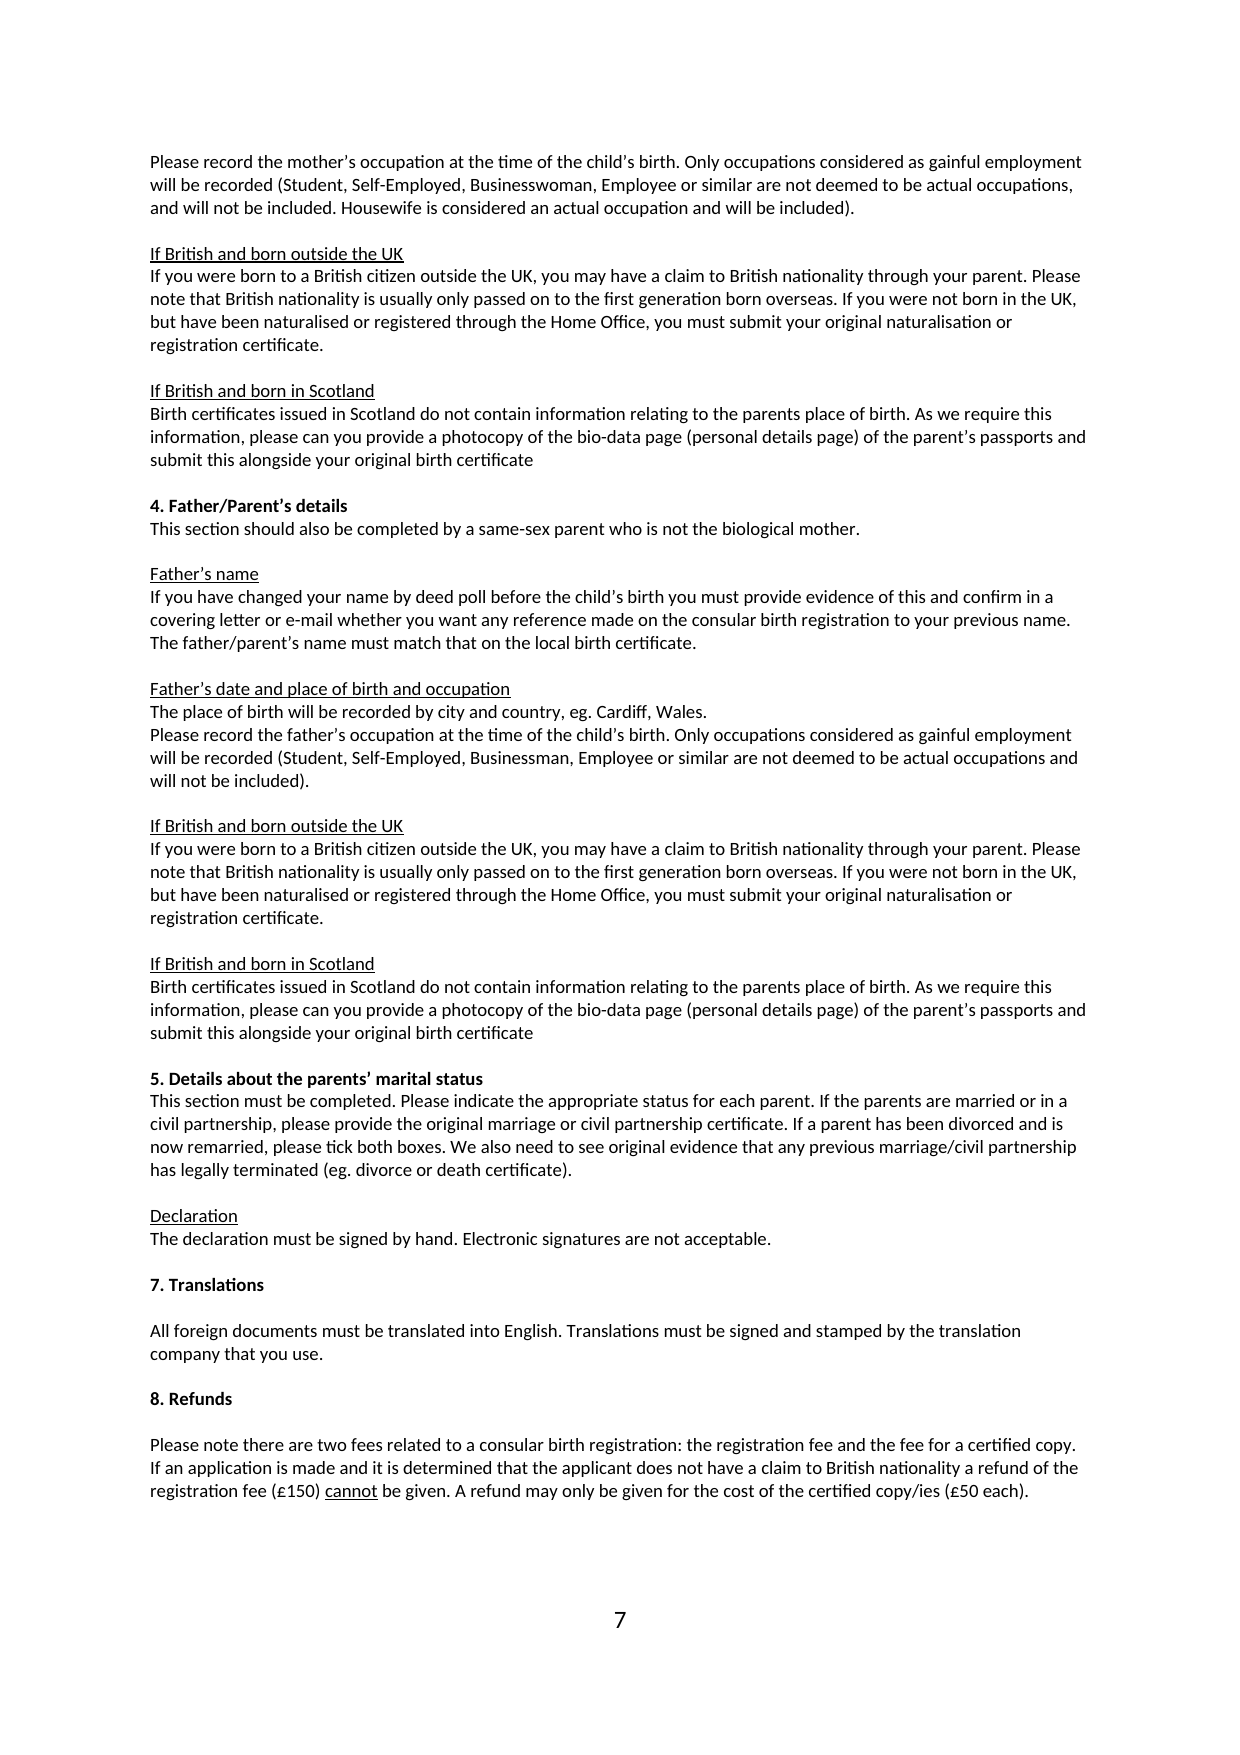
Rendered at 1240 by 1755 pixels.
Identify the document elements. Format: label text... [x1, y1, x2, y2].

text 8. Refunds [150, 1387, 1089, 1410]
text Declaration [150, 1204, 1089, 1227]
text 4. Father/Parent’s details [150, 494, 1089, 517]
text Father’s date and place of birth and occupation [150, 677, 1089, 700]
text This section must be completed. Please indicate the appropriate status for each parent. If the parents are married or in a civil partnership, please provide the original marriage or civil partnership certificate. If a parent has been divorced and is now remarried, please tick both boxes. We also need to see original evidence that any previous marriage/civil partnership has legally terminated (eg. divorce or death certificate). [150, 1089, 1089, 1181]
text If you have changed your name by deed poll before the child’s birth you must provide evidence of this and confirm in a covering letter or e-mail whether you want any reference made on the consular birth registration to your previous name. The father/parent’s name must match that on the local birth certificate. [150, 585, 1089, 654]
text If British and born in Scotland [150, 379, 1089, 402]
text 7. Translations [150, 1273, 1089, 1296]
text Birth certificates issued in Scotland do not contain information relating to the parents place of birth. As we require this information, please can you provide a photocopy of the bio-data page (personal details page) of the parent’s passports and submit this alongside your original birth certificate [150, 402, 1089, 471]
text 5. Details about the parents’ marital status [150, 1067, 1089, 1089]
text The declaration must be signed by hand. Electronic signatures are not acceptable. [150, 1227, 1089, 1250]
text Father’s name [150, 562, 1089, 585]
text Please note there are two fees related to a consular birth registration: the registration fee and the fee for a certified copy. If an application is made and it is determined that the applicant does not have a claim to British nationality a refund of the registration fee (£150) cannot be given. A refund may only be given for the cost of the certified copy/ies (£50 each). [150, 1433, 1089, 1502]
text Please record the mother’s occupation at the time of the child’s birth. Only occupations considered as gainful employment will be recorded (Student, Self-Employed, Businesswoman, Employee or similar are not deemed to be actual occupations, and will not be included. Housewife is considered an actual occupation and will be included). [150, 150, 1089, 219]
text Please record the father’s occupation at the time of the child’s birth. Only occupations considered as gainful employment will be recorded (Student, Self-Employed, Businessman, Employee or similar are not deemed to be actual occupations and will not be included). [150, 723, 1089, 792]
text If British and born outside the UK [150, 242, 1089, 264]
text If British and born outside the UK [150, 814, 1089, 837]
text This section should also be completed by a same-sex parent who is not the biological mother. [150, 517, 1089, 539]
text All foreign documents must be translated into English. Translations must be signed and stamped by the translation company that you use. [150, 1319, 1089, 1364]
text If British and born in Scotland [150, 952, 1089, 975]
text Birth certificates issued in Scotland do not contain information relating to the parents place of birth. As we require this information, please can you provide a photocopy of the bio-data page (personal details page) of the parent’s passports and submit this alongside your original birth certificate [150, 975, 1089, 1044]
text If you were born to a British citizen outside the UK, you may have a claim to British nationality through your parent. Please note that British nationality is usually only passed on to the first generation born overseas. If you were not born in the UK, but have been naturalised or registered through the Home Office, you must submit your original naturalisation or registration certificate. [150, 264, 1089, 356]
text The place of birth will be recorded by city and country, eg. Cardiff, Wales. [150, 700, 1089, 723]
text If you were born to a British citizen outside the UK, you may have a claim to British nationality through your parent. Please note that British nationality is usually only passed on to the first generation born overseas. If you were not born in the UK, but have been naturalised or registered through the Home Office, you must submit your original naturalisation or registration certificate. [150, 837, 1089, 929]
